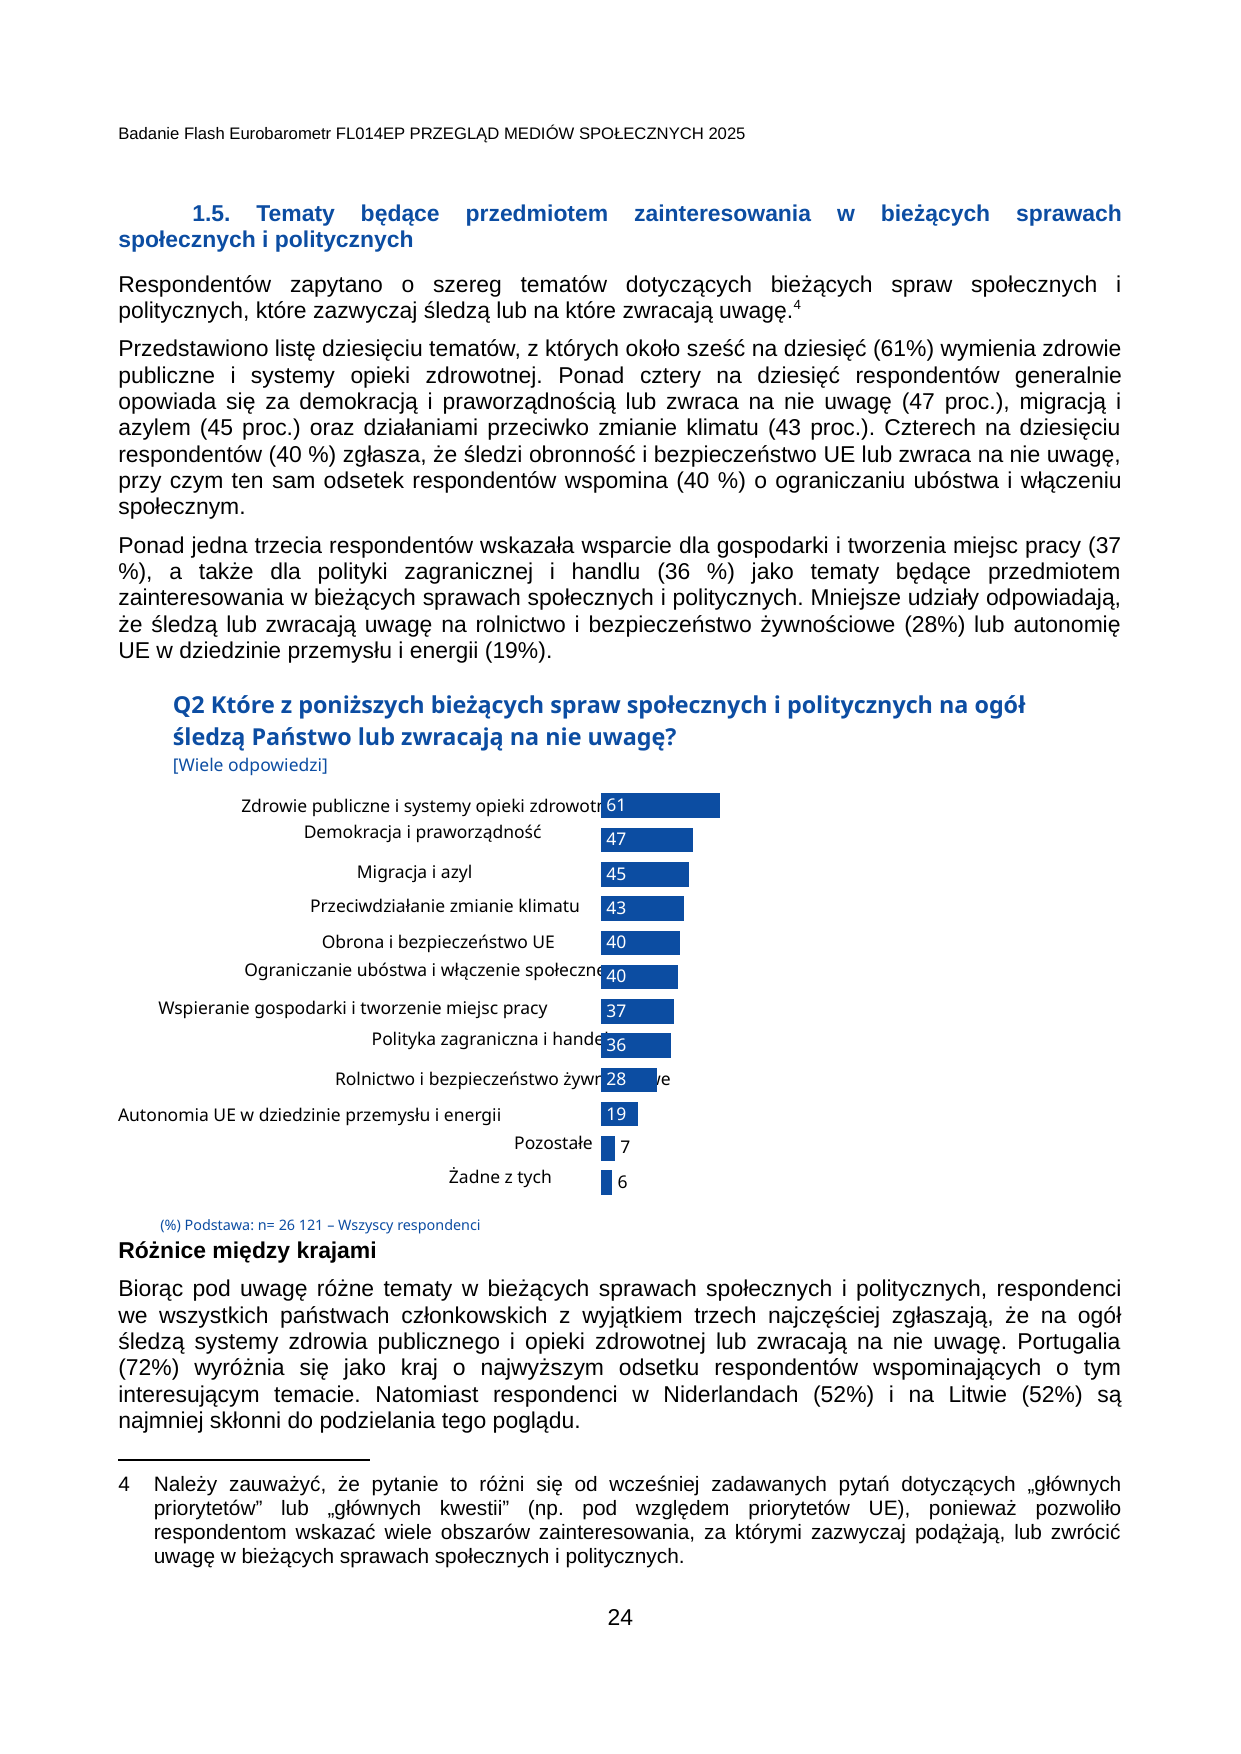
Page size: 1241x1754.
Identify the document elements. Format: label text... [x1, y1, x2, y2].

text Respondentów zapytano o szereg tematów dotyczących bieżących spraw społecznych i politycznych, które zazwyczaj śledzą lub na które zwracają uwagę. [118, 271, 1122, 323]
text Przedstawiono listę dziesięciu tematów, z których około sześć na dziesięć (61%) wymienia zdrowie publiczne i systemy opieki zdrowotnej. Ponad cztery na dziesięć respondentów generalnie opowiada się za demokracją i praworządnością lub zwraca na nie uwagę (47 proc.), migracją i azylem (45 proc.) oraz działaniami przeciwko zmianie klimatu (43 proc.). Czterech na dziesięciu respondentów (40 %) zgłasza, że śledzi obronność i bezpieczeństwo UE lub zwraca na nie uwagę, przy czym ten sam odsetek respondentów wspomina (40 %) o ograniczaniu ubóstwa i włączeniu społecznym. [118, 335, 1122, 520]
text Biorąc pod uwagę różne tematy w bieżących sprawach społecznych i politycznych, respondenci we wszystkich państwach członkowskich z wyjątkiem trzech najczęściej zgłaszają, że na ogół śledzą systemy zdrowia publicznego i opieki zdrowotnej lub zwracają na nie uwagę. Portugalia (72%) wyróżnia się jako kraj o najwyższym odsetku respondentów wspominających o tym interesującym temacie. Natomiast respondenci w Niderlandach (52%) i na Litwie (52%) są najmniej skłonni do podzielania tego poglądu. [118, 1275, 1122, 1433]
text Ponad jedna trzecia respondentów wskazała wsparcie dla gospodarki i tworzenia miejsc pracy (37 %), a także dla polityki zagranicznej i handlu (36 %) jako tematy będące przedmiotem zainteresowania w bieżących sprawach społecznych i politycznych. Mniejsze udziały odpowiadają, że śledzą lub zwracają uwagę na rolnictwo i bezpieczeństwo żywnościowe (28%) lub autonomię UE w dziedzinie przemysłu i energii (19%). [118, 532, 1122, 663]
text Należy zauważyć, że pytanie to różni się od wcześniej zadawanych pytań dotyczących „głównych priorytetów” lub „głównych kwestii” (np. pod względem priorytetów UE), ponieważ pozwoliło respondentom wskazać wiele obszarów zainteresowania, za którymi zazwyczaj podążają, lub zwrócić uwagę w bieżących sprawach społecznych i politycznych. [118, 1472, 1122, 1568]
text Różnice między krajami [118, 675, 1122, 1263]
subtitle 1.5. Tematy będące przedmiotem zainteresowania w bieżących sprawach społecznych i politycznych [118, 199, 1122, 252]
